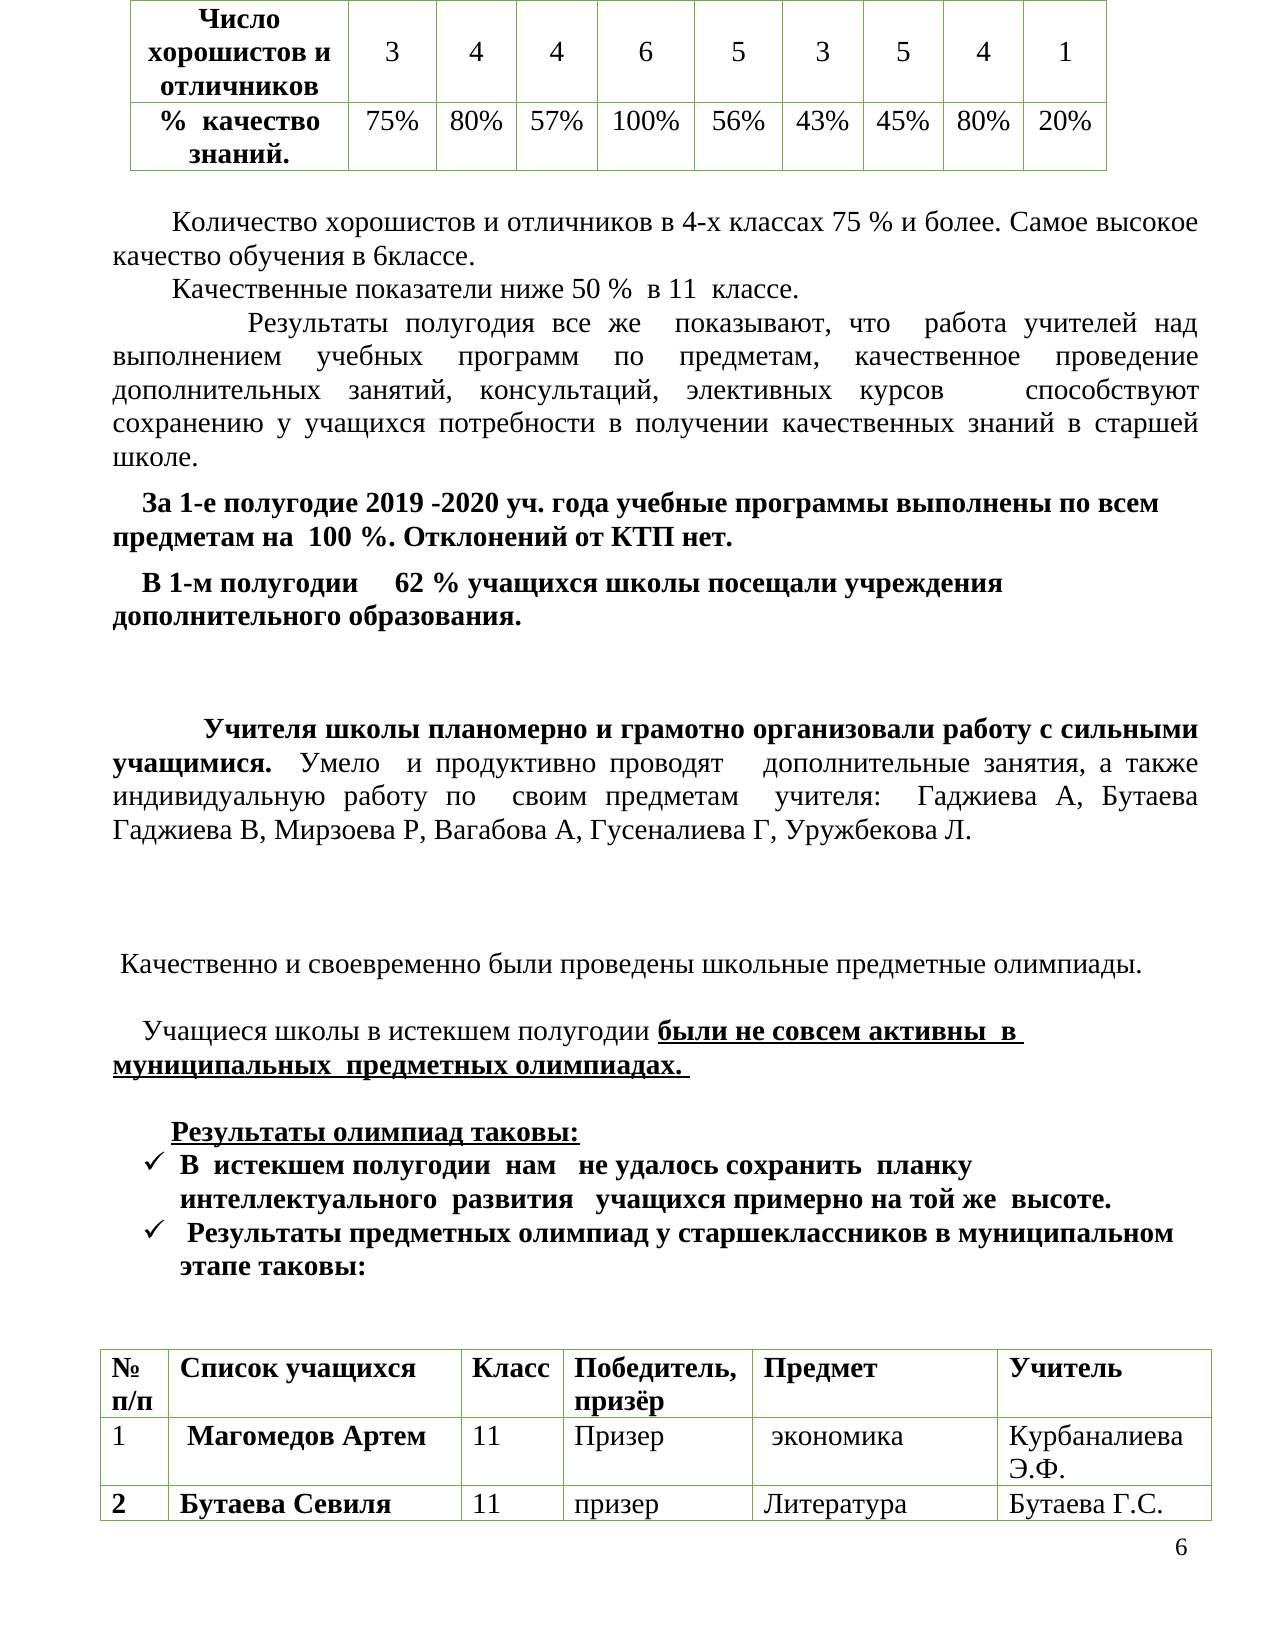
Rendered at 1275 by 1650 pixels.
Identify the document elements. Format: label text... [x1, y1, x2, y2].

table_cell 20% [1024, 103, 1106, 170]
text Результаты полугодия все же показывают, что работа учителей над выполнением учебных программ по предметам, качественное проведение дополнительных занятий, консультаций, элективных курсов способствуют сохранению у учащихся потребности в получении качественных знаний в старшей школе. [112, 305, 1200, 473]
text Учащиеся школы в истекшем полугодии были не совсем активны в муниципальных предметных олимпиадах. [112, 1013, 1200, 1080]
table_cell Магомедов Артем [169, 1418, 461, 1485]
table_cell Призер [564, 1418, 752, 1485]
table_cell 4 [437, 1, 516, 102]
table_cell 43% [783, 103, 863, 170]
table_cell 1 [1024, 1, 1106, 102]
table_cell Бутаева Г.С. [998, 1486, 1211, 1520]
table_cell Курбаналиева Э.Ф. [998, 1418, 1211, 1485]
table_cell 75% [349, 103, 436, 170]
list В истекшем полугодии нам не удалось сохранить планку интеллектуального развития учащихся примерно на той же высоте. [142, 1147, 1200, 1215]
table_cell 3 [783, 1, 863, 102]
text Результаты олимпиад таковы: [112, 1114, 1200, 1147]
table_cell 100% [598, 103, 694, 170]
text За 1-е полугодие 2019 -2020 уч. года учебные программы выполнены по всем предметам на 100 %. Отклонений от КТП нет. [112, 485, 1200, 552]
table_cell 1 [101, 1418, 168, 1485]
table_cell 80% [944, 103, 1023, 170]
table_header Класс [462, 1350, 563, 1417]
table_cell 56% [695, 103, 782, 170]
table_cell 11 [462, 1418, 563, 1485]
table_cell Число хорошистов и отличников [131, 1, 348, 102]
text Качественно и своевременно были проведены школьные предметные олимпиады. [112, 946, 1200, 980]
table_cell 5 [864, 1, 943, 102]
table_cell % качество знаний. [131, 103, 348, 170]
table_cell 2 [101, 1486, 168, 1520]
table_cell 11 [462, 1486, 563, 1520]
table_header Список учащихся [169, 1350, 461, 1417]
text Качественные показатели ниже 50 % в 11 классе. [112, 271, 1200, 305]
list Результаты предметных олимпиад у старшеклассников в муниципальном этапе таковы: [142, 1215, 1200, 1282]
table_cell Литература [753, 1486, 997, 1520]
table_header Предмет [753, 1350, 997, 1417]
table_cell 6 [598, 1, 694, 102]
text В 1-м полугодии 62 % учащихся школы посещали учреждения дополнительного образования. [112, 565, 1200, 632]
table_header Победитель, призёр [564, 1350, 752, 1417]
table_cell Бутаева Севиля [169, 1486, 461, 1520]
table_cell 57% [517, 103, 597, 170]
text Учителя школы планомерно и грамотно организовали работу с сильными учащимися. Умело и продуктивно проводят дополнительные занятия, а также индивидуальную работу по своим предметам учителя: Гаджиева А, Бутаева Гаджиева В, Мирзоева Р, Вагабова А, Гусеналиева Г, Уружбекова Л. [112, 711, 1200, 846]
table_cell экономика [753, 1418, 997, 1485]
table_cell 45% [864, 103, 943, 170]
table_cell 3 [349, 1, 436, 102]
table_header № п/п [101, 1350, 168, 1417]
text Количество хорошистов и отличников в 4-х классах 75 % и более. Самое высокое качество обучения в 6классе. [112, 204, 1200, 271]
table_cell 5 [695, 1, 782, 102]
table_cell 4 [944, 1, 1023, 102]
table_cell призер [564, 1486, 752, 1520]
table_cell 80% [437, 103, 516, 170]
table_header Учитель [998, 1350, 1211, 1417]
table_cell 4 [517, 1, 597, 102]
